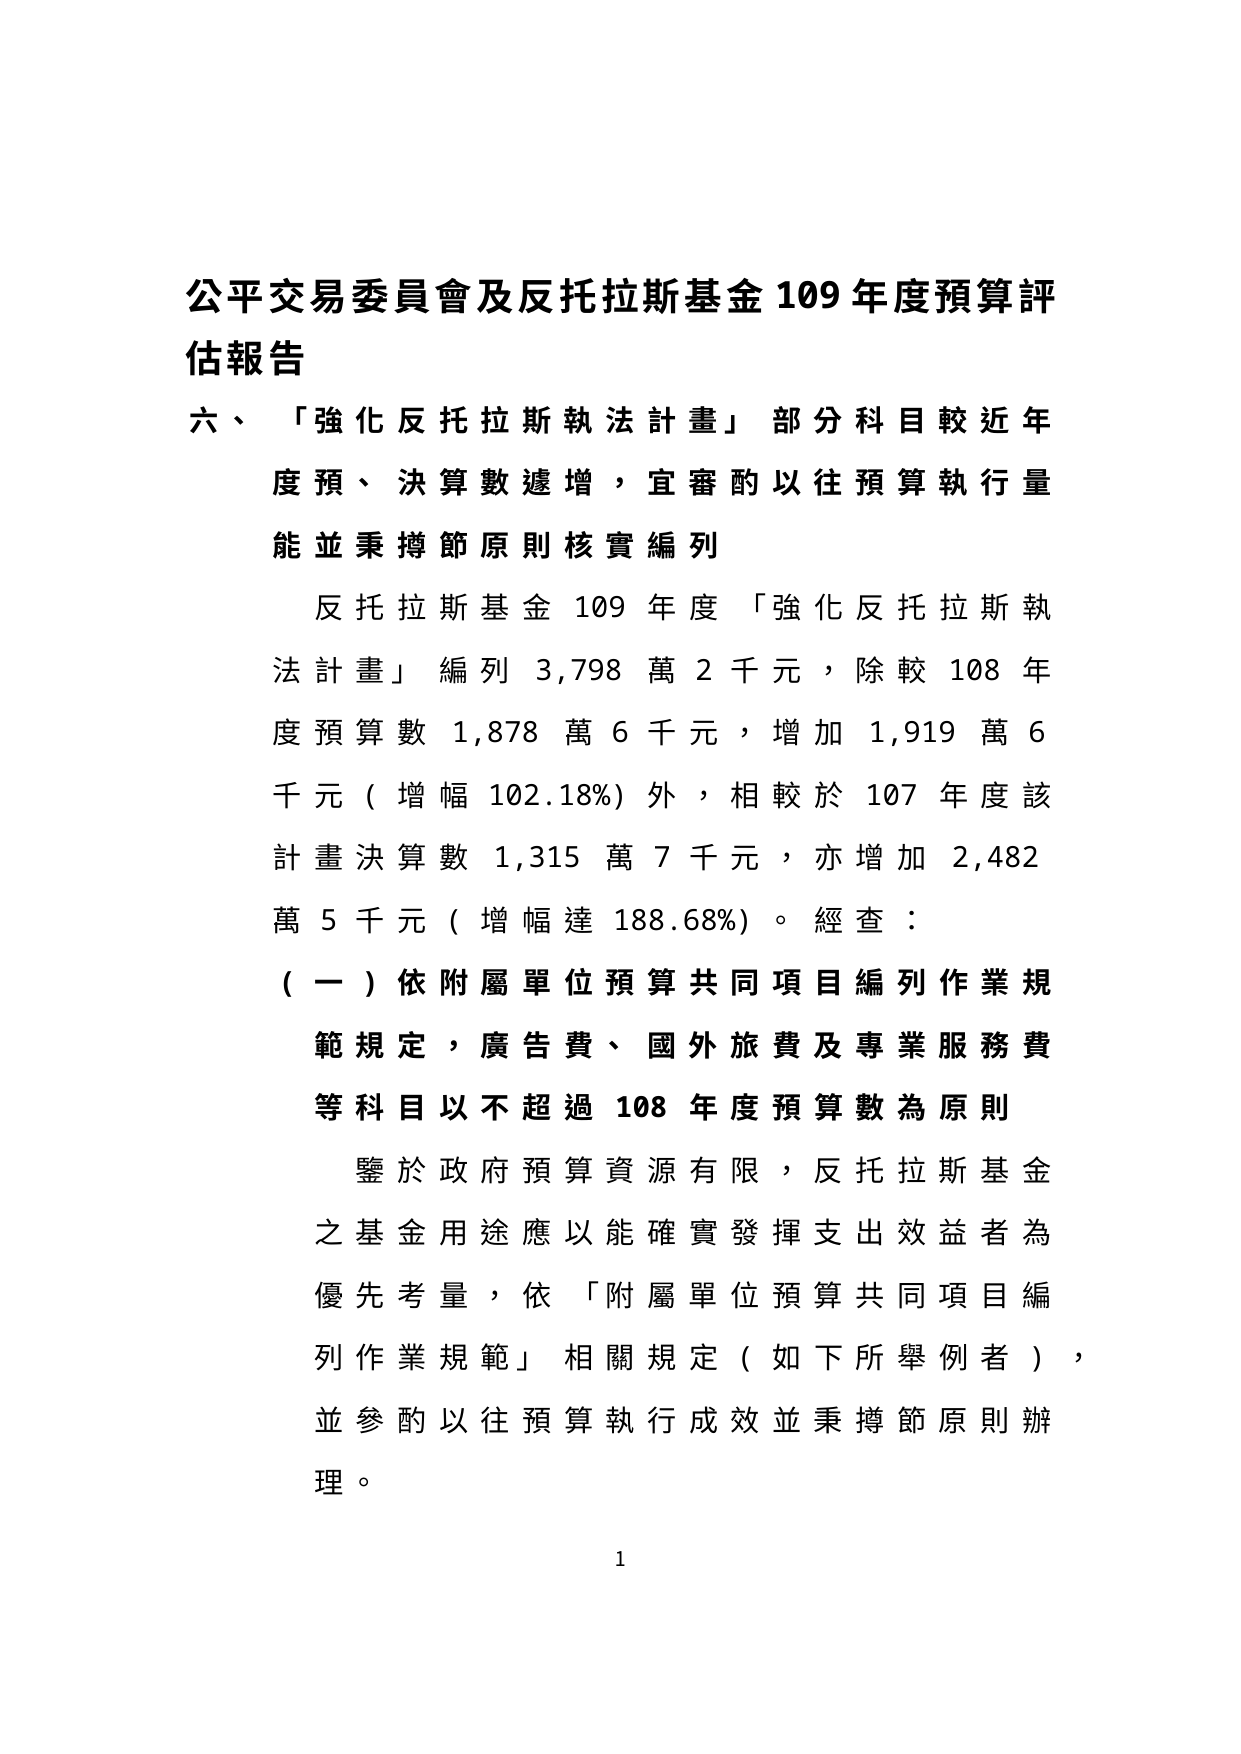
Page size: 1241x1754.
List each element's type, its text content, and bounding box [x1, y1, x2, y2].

text 六、「強化反托拉斯執法計畫」部分科目較近年度預、決算數遽增，宜審酌以往預算執行量能並秉撙節原則核實編列 [183, 377, 1058, 564]
text 公平交易委員會及反托拉斯基金109年度預算評估報告 [183, 252, 1058, 377]
text 反托拉斯基金109年度「強化反托拉斯執法計畫」編列3,798萬2千元，除較108年度預算數1,878萬6千元，增加1,919萬6千元(增幅102.18%)外，相較於107年度該計畫決算數1,315萬7千元，亦增加2,482萬5千元(增幅達188.68%)。經查： [242, 564, 1058, 939]
text (一)依附屬單位預算共同項目編列作業規範規定，廣告費、國外旅費及專業服務費等科目以不超過108年度預算數為原則 [242, 939, 1058, 1127]
text 鑒於政府預算資源有限，反托拉斯基金之基金用途應以能確實發揮支出效益者為優先考量，依「附屬單位預算共同項目編列作業規範」相關規定(如下所舉例者)，並參酌以往預算執行成效並秉撙節原則辦理。 [271, 1127, 1058, 1502]
